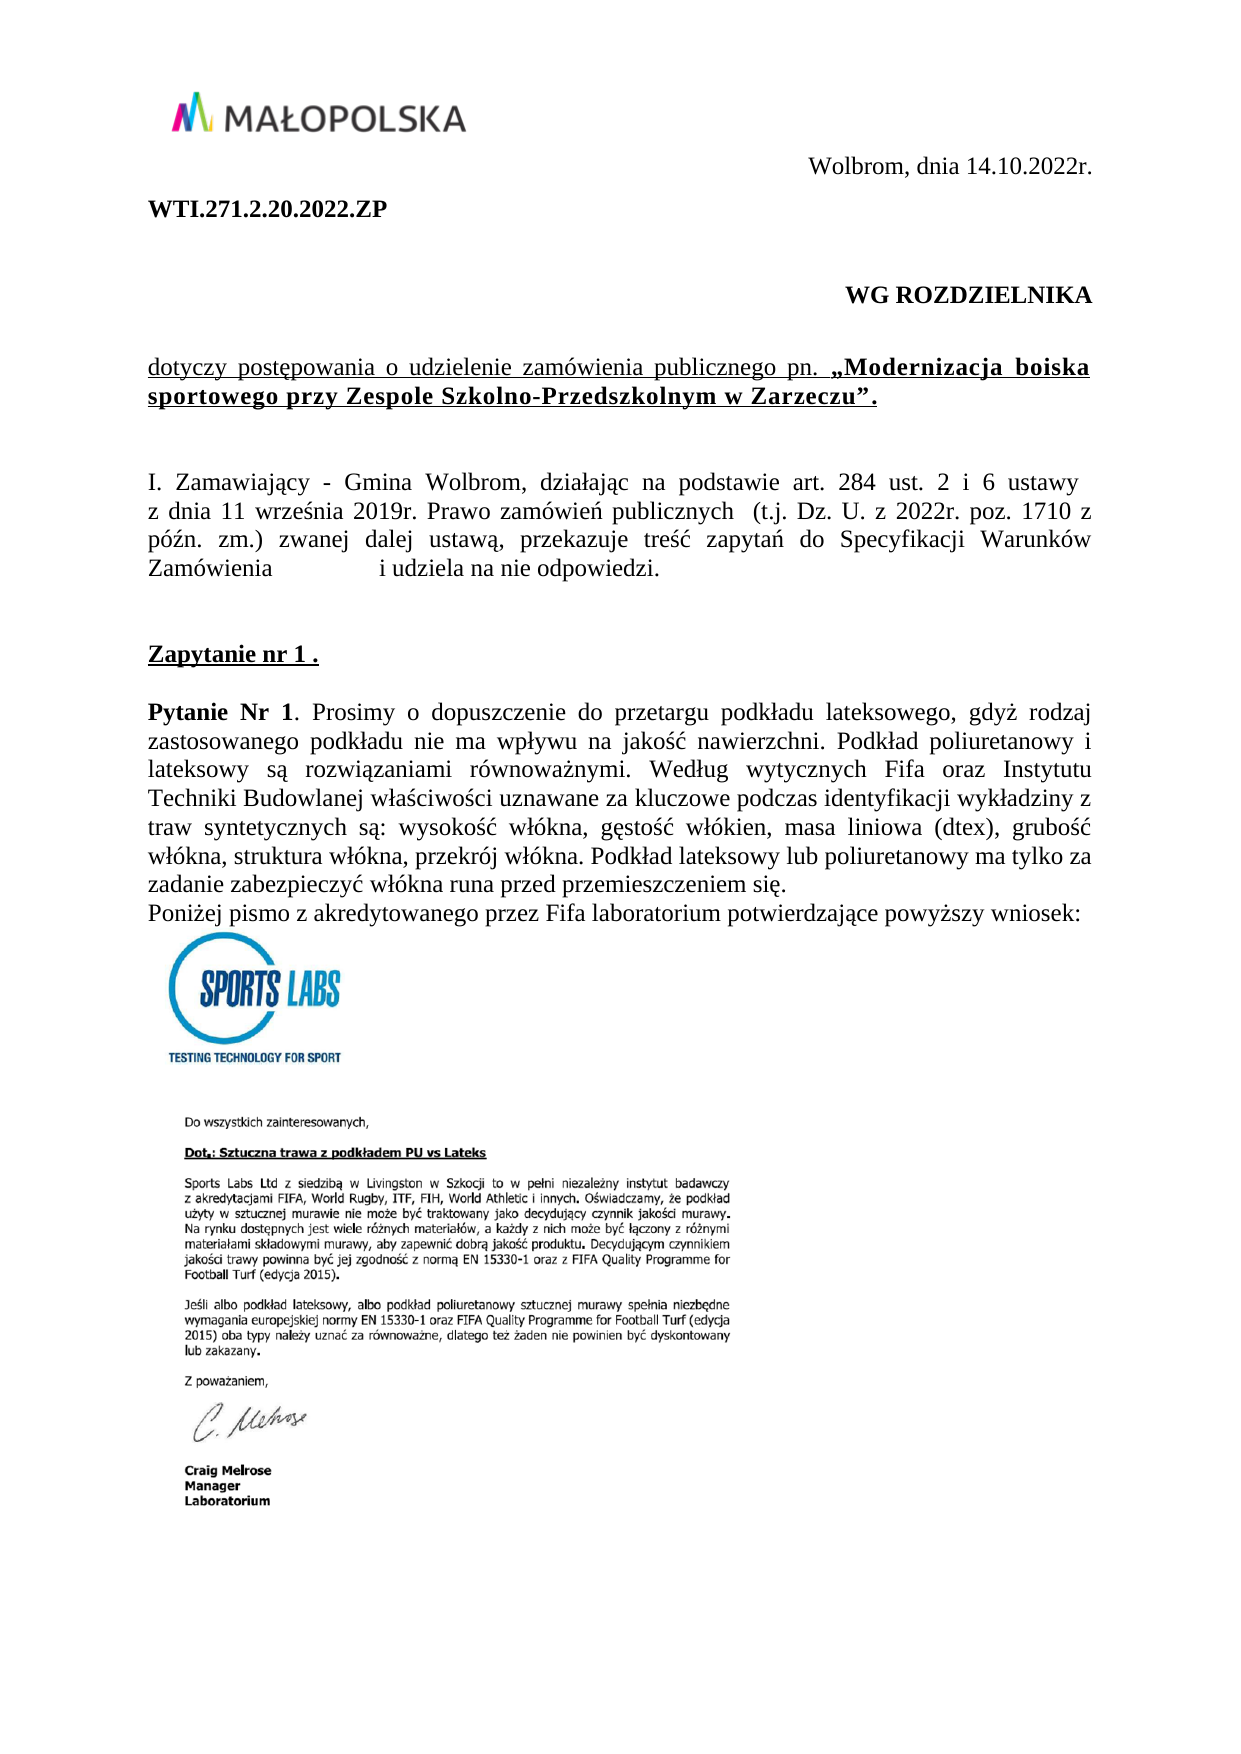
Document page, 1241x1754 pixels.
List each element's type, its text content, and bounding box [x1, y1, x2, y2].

list WTI.271.2.20.2022.ZP [148, 194, 1093, 223]
text Pytanie Nr 1. Prosimy o dopuszczenie do przetargu podkładu lateksowego, gdyż rodzaj zastosowanego podkładu nie ma wpływu na jakość nawierzchni. Podkład poliuretanowy i lateksowy są rozwiązaniami równoważnymi. Według wytycznych Fifa oraz Instytutu Techniki Budowlanej właściwości uznawane za kluczowe podczas identyfikacji wykładziny z traw syntetycznych są: wysokość włókna, gęstość włókien, masa liniowa (dtex), grubość włókna, struktura włókna, przekrój włókna. Podkład lateksowy lub poliuretanowy ma tylko za zadanie zabezpieczyć włókna runa przed przemieszczeniem się. [148, 697, 1093, 898]
subtitle Wolbrom, dnia 14.10.2022r. [148, 151, 1093, 179]
text dotyczy postępowania o udzielenie zamówienia publicznego pn. „Modernizacja boiska [148, 323, 1090, 377]
text I. Zamawiający - Gmina Wolbrom, działając na podstawie art. 284 ust. 2 i 6 ustawy z dnia 11 września 2019r. Prawo zamówień publicznych (t.j. Dz. U. z 2022r. poz. 1710 z późn. zm.) zwanej dalej ustawą, przekazuje treść zapytań do Specyfikacji Warunków Zamówienia i udziela na nie odpowiedzi. [148, 467, 1093, 582]
list WG ROZDZIELNIKA [148, 280, 1093, 309]
text Poniżej pismo z akredytowanego przez Fifa laboratorium potwierdzające powyższy wniosek: [148, 898, 1093, 927]
text sportowego przy Zespole Szkolno-Przedszkolnym w Zarzeczu”. [148, 378, 1090, 409]
text Zapytanie nr 1 . [148, 639, 1093, 668]
